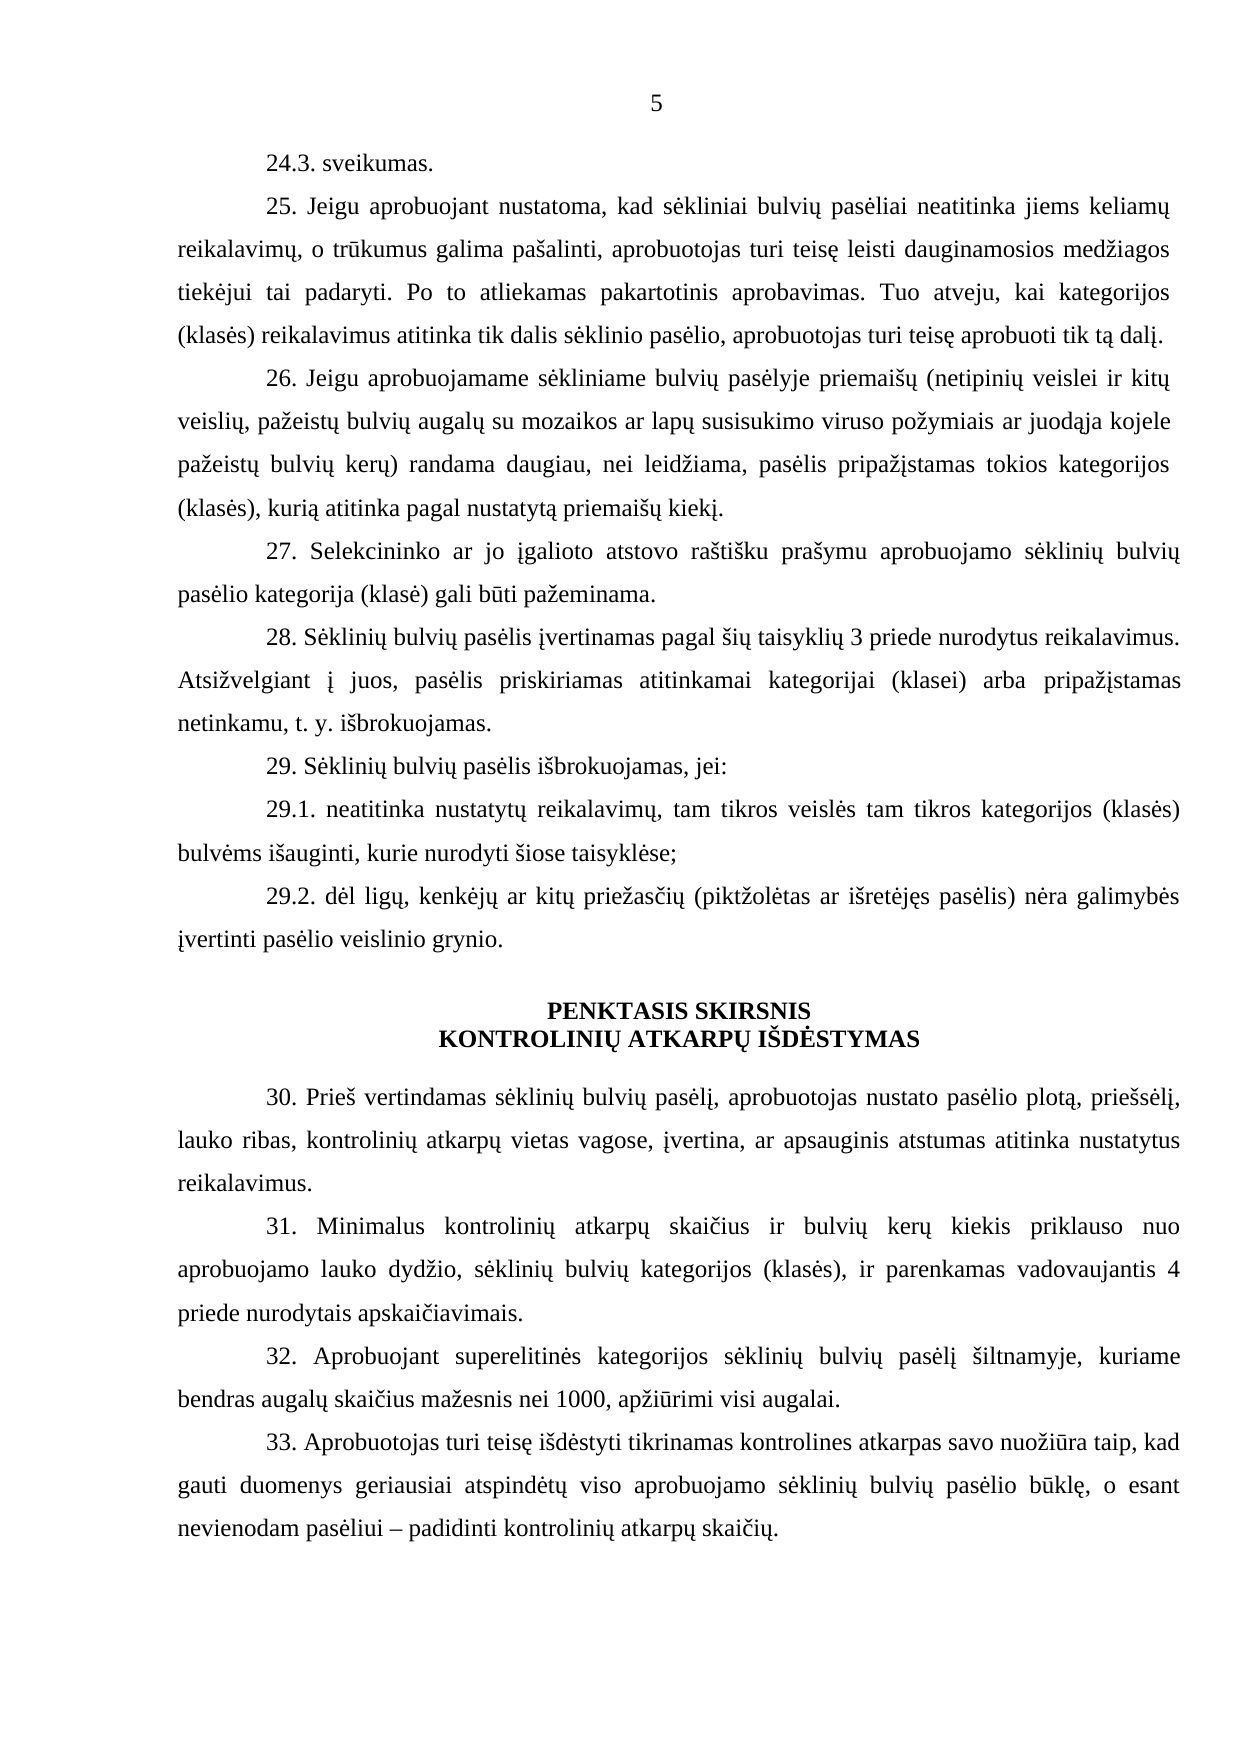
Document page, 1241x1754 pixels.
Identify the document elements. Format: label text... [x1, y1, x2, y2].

text 32. Aprobuojant superelitinės kategorijos sėklinių bulvių pasėlį šiltnamyje, kuriame bendras augalų skaičius mažesnis nei 1000, apžiūrimi visi augalai. [177, 1341, 1181, 1413]
text 33. Aprobuotojas turi teisę išdėstyti tikrinamas kontrolines atkarpas savo nuožiūra taip, kad gauti duomenys geriausiai atspindėtų viso aprobuojamo sėklinių bulvių pasėlio būklę, o esant nevienodam pasėliui – padidinti kontrolinių atkarpų skaičių. [177, 1427, 1181, 1542]
text 29. Sėklinių bulvių pasėlis išbrokuojamas, jei: [177, 751, 1181, 780]
text 29.2. dėl ligų, kenkėjų ar kitų priežasčių (piktžolėtas ar išretėjęs pasėlis) nėra galimybės įvertinti pasėlio veislinio grynio. [177, 881, 1181, 953]
text 29.1. neatitinka nustatytų reikalavimų, tam tikros veislės tam tikros kategorijos (klasės) bulvėms išauginti, kurie nurodyti šiose taisyklėse; [177, 794, 1181, 866]
text 26. Jeigu aprobuojamame sėkliniame bulvių pasėlyje priemaišų (netipinių veislei ir kitų veislių, pažeistų bulvių augalų su mozaikos ar lapų susisukimo viruso požymiais ar juodąja kojele pažeistų bulvių kerų) randama daugiau, nei leidžiama, pasėlis pripažįstamas tokios kategorijos (klasės), kurią atitinka pagal nustatytą priemaišų kiekį. [177, 363, 1171, 521]
text 28. Sėklinių bulvių pasėlis įvertinamas pagal šių taisyklių 3 priede nurodytus reikalavimus. Atsižvelgiant į juos, pasėlis priskiriamas atitinkamai kategorijai (klasei) arba pripažįstamas netinkamu, t. y. išbrokuojamas. [177, 622, 1181, 737]
text 24.3. sveikumas. [177, 148, 1181, 176]
text PENKTASIS SKIRSNIS [177, 996, 1181, 1024]
text 31. Minimalus kontrolinių atkarpų skaičius ir bulvių kerų kiekis priklauso nuo aprobuojamo lauko dydžio, sėklinių bulvių kategorijos (klasės), ir parenkamas vadovaujantis 4 priede nurodytais apskaičiavimais. [177, 1211, 1181, 1326]
text 25. Jeigu aprobuojant nustatoma, kad sėkliniai bulvių pasėliai neatitinka jiems keliamų reikalavimų, o trūkumus galima pašalinti, aprobuotojas turi teisę leisti dauginamosios medžiagos tiekėjui tai padaryti. Po to atliekamas pakartotinis aprobavimas. Tuo atveju, kai kategorijos (klasės) reikalavimus atitinka tik dalis sėklinio pasėlio, aprobuotojas turi teisę aprobuoti tik tą dalį. [177, 191, 1171, 349]
text KONTROLINIŲ ATKARPŲ IŠDĖSTYMAS [177, 1024, 1181, 1053]
text 27. Selekcininko ar jo įgalioto atstovo raštišku prašymu aprobuojamo sėklinių bulvių pasėlio kategorija (klasė) gali būti pažeminama. [177, 536, 1181, 608]
text 30. Prieš vertindamas sėklinių bulvių pasėlį, aprobuotojas nustato pasėlio plotą, priešsėlį, lauko ribas, kontrolinių atkarpų vietas vagose, įvertina, ar apsauginis atstumas atitinka nustatytus reikalavimus. [177, 1082, 1181, 1197]
